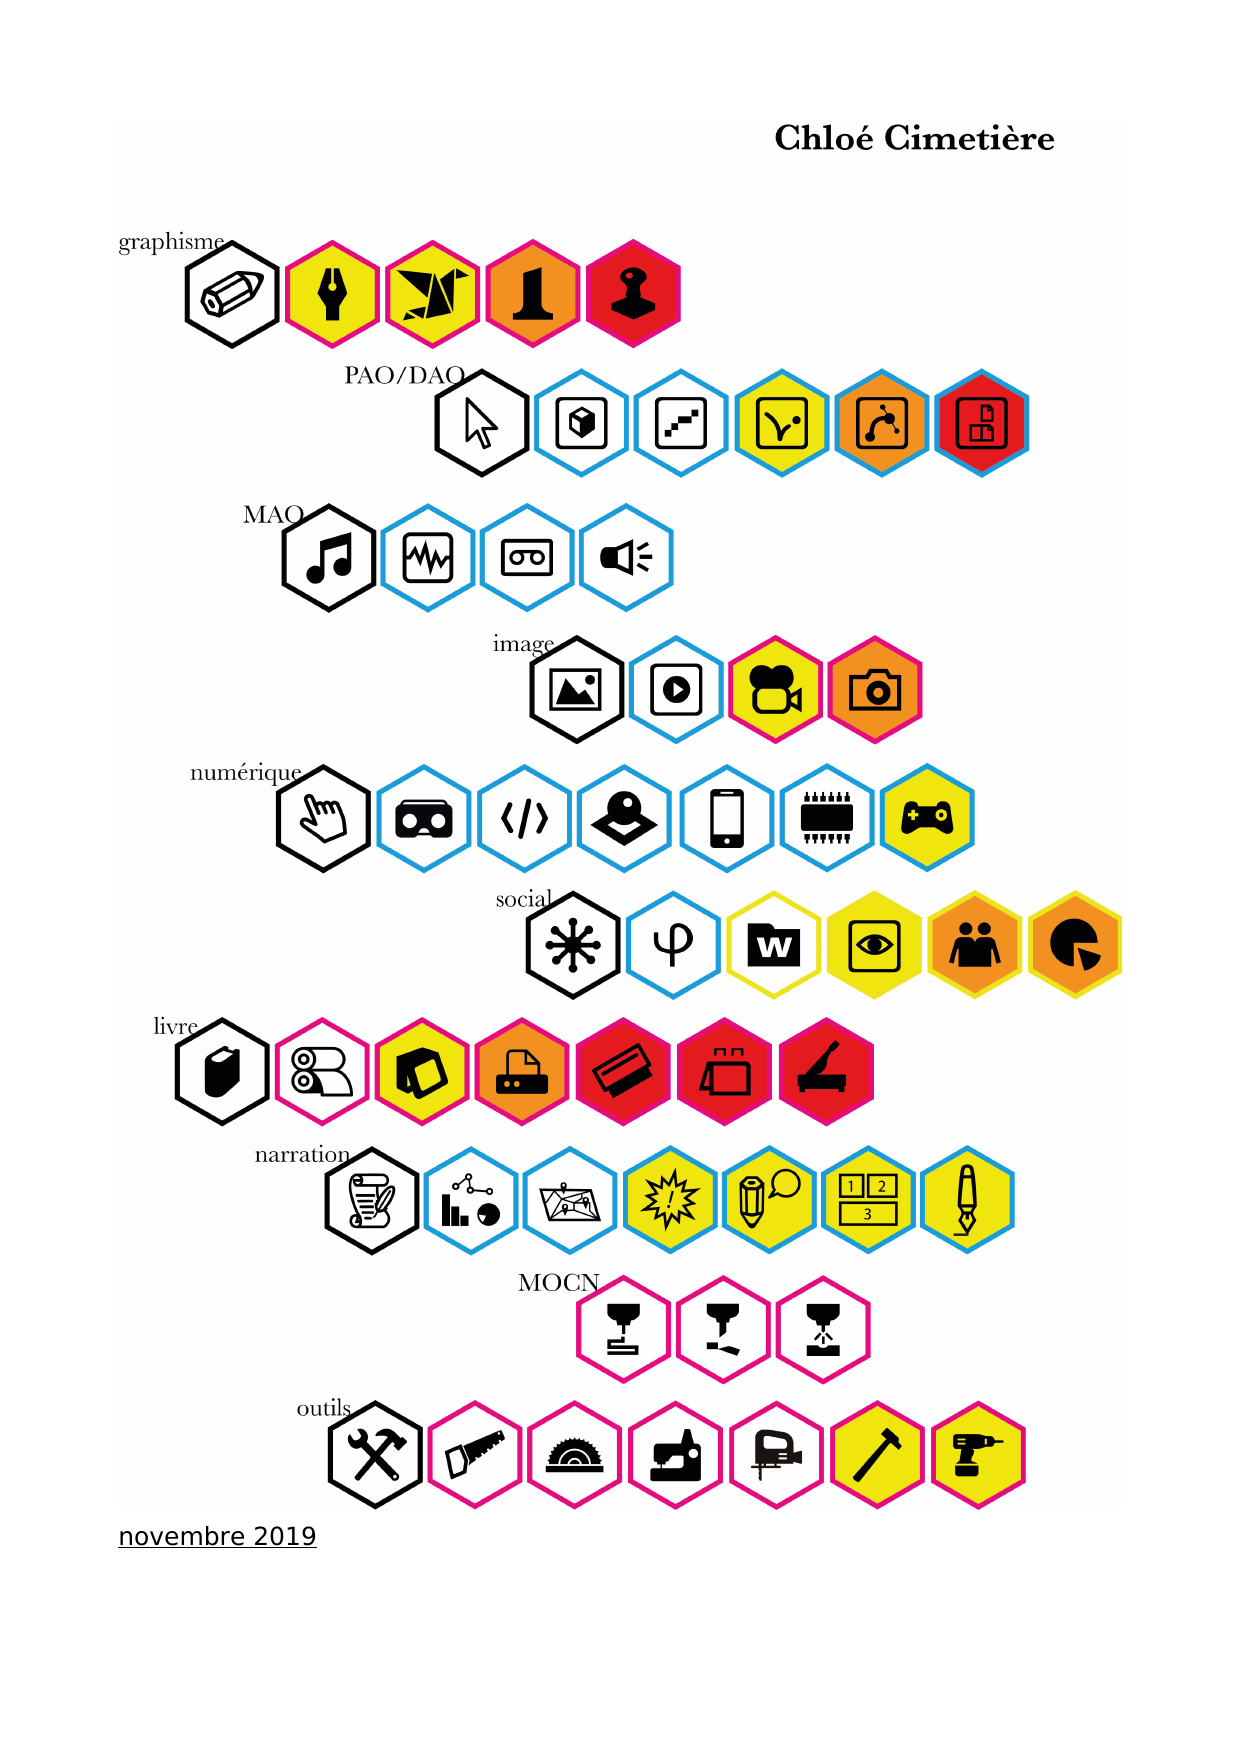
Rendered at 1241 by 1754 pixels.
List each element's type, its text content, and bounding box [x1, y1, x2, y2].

picture [118, 118, 1123, 1510]
text novembre 2019 [118, 1522, 1122, 1551]
